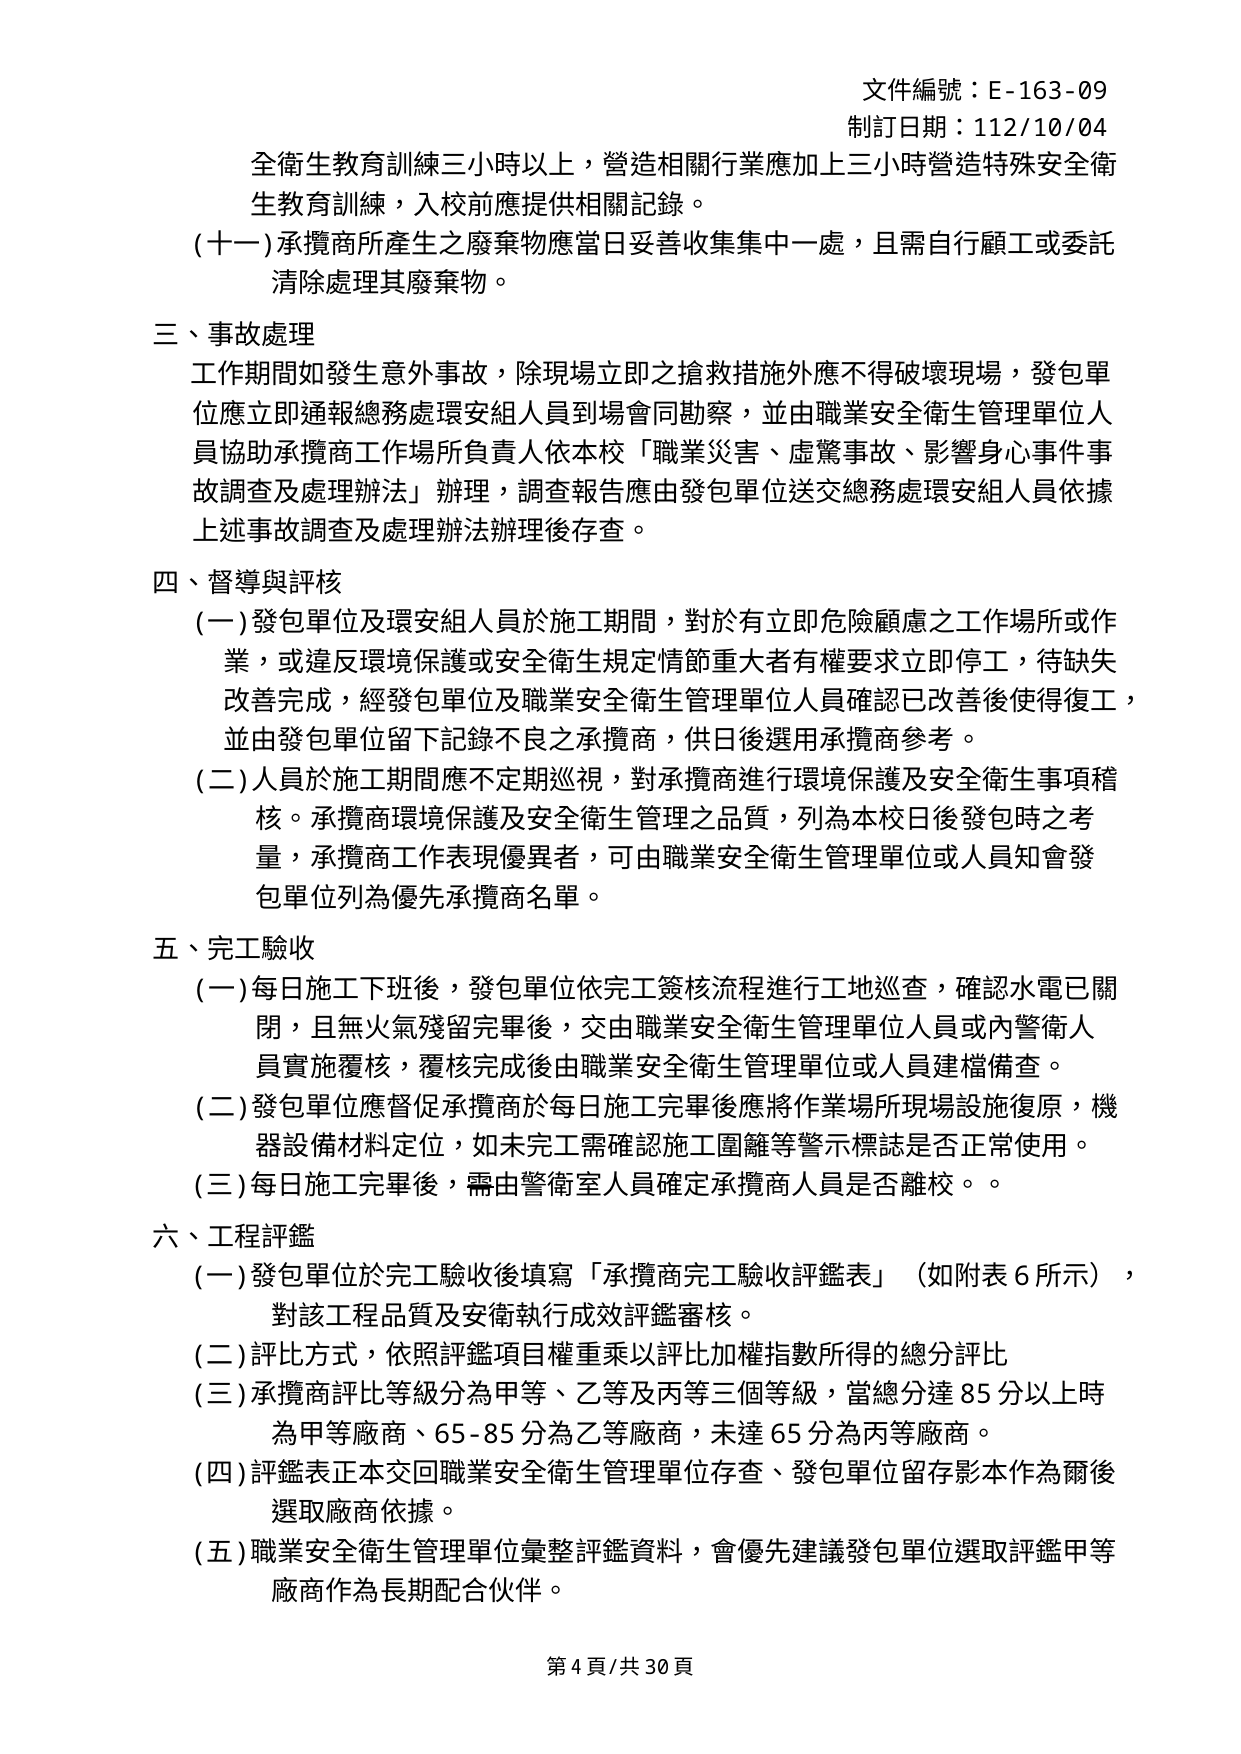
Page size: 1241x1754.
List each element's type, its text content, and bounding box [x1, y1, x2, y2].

text (一)發包單位及環安組人員於施工期間，對於有立即危險顧慮之工作場所或作業，或違反環境保護或安全衛生規定情節重大者有權要求立即停工，待缺失改善完成，經發包單位及職業安全衛生管理單位人員確認已改善後使得復工，並由發包單位留下記錄不良之承攬商，供日後選用承攬商參考。 [191, 600, 1122, 758]
text (十一)承攬商所產生之廢棄物應當日妥善收集集中一處，且需自行顧工或委託清除處理其廢棄物。 [189, 222, 1122, 301]
text (四)評鑑表正本交回職業安全衛生管理單位存查、發包單位留存影本作為爾後選取廠商依據。 [190, 1451, 1122, 1530]
text (三)承攬商評比等級分為甲等、乙等及丙等三個等級，當總分達85分以上時為甲等廠商、65-85分為乙等廠商，未達65分為丙等廠商。 [190, 1372, 1122, 1451]
text (一)每日施工下班後，發包單位依完工簽核流程進行工地巡查，確認水電已關閉，且無火氣殘留完畢後，交由職業安全衛生管理單位人員或內警衛人員實施覆核，覆核完成後由職業安全衛生管理單位或人員建檔備查。 [192, 967, 1122, 1084]
text 五、完工驗收 [153, 927, 1122, 967]
text 工作期間如發生意外事故，除現場立即之搶救措施外應不得破壞現場，發包單位應立即通報總務處環安組人員到場會同勘察，並由職業安全衛生管理單位人員協助承攬商工作場所負責人依本校「職業災害、虛驚事故、影響身心事件事故調查及處理辦法」辦理，調查報告應由發包單位送交總務處環安組人員依據上述事故調查及處理辦法辦理後存查。 [190, 352, 1122, 549]
text (二)人員於施工期間應不定期巡視，對承攬商進行環境保護及安全衛生事項稽核。承攬商環境保護及安全衛生管理之品質，列為本校日後發包時之考量，承攬商工作表現優異者，可由職業安全衛生管理單位或人員知會發包單位列為優先承攬商名單。 [192, 758, 1122, 915]
text (二)發包單位應督促承攬商於每日施工完畢後應將作業場所現場設施復原，機器設備材料定位，如未完工需確認施工圍籬等警示標誌是否正常使用。 [192, 1084, 1122, 1163]
text 四、督導與評核 [153, 561, 1122, 600]
text (三)每日施工完畢後，需由警衛室人員確定承攬商人員是否離校。。 [190, 1163, 1122, 1202]
text (二)評比方式，依照評鑑項目權重乘以評比加權指數所得的總分評比 [190, 1333, 1122, 1372]
text 六、工程評鑑 [153, 1215, 1122, 1254]
text 三、事故處理 [153, 313, 1122, 352]
text (五)職業安全衛生管理單位彙整評鑑資料，會優先建議發包單位選取評鑑甲等廠商作為長期配合伙伴。 [190, 1530, 1122, 1608]
text 全衛生教育訓練三小時以上，營造相關行業應加上三小時營造特殊安全衛生教育訓練，入校前應提供相關記錄。 [189, 143, 1122, 222]
text (一)發包單位於完工驗收後填寫「承攬商完工驗收評鑑表」（如附表6所示），對該工程品質及安衛執行成效評鑑審核。 [190, 1254, 1122, 1333]
